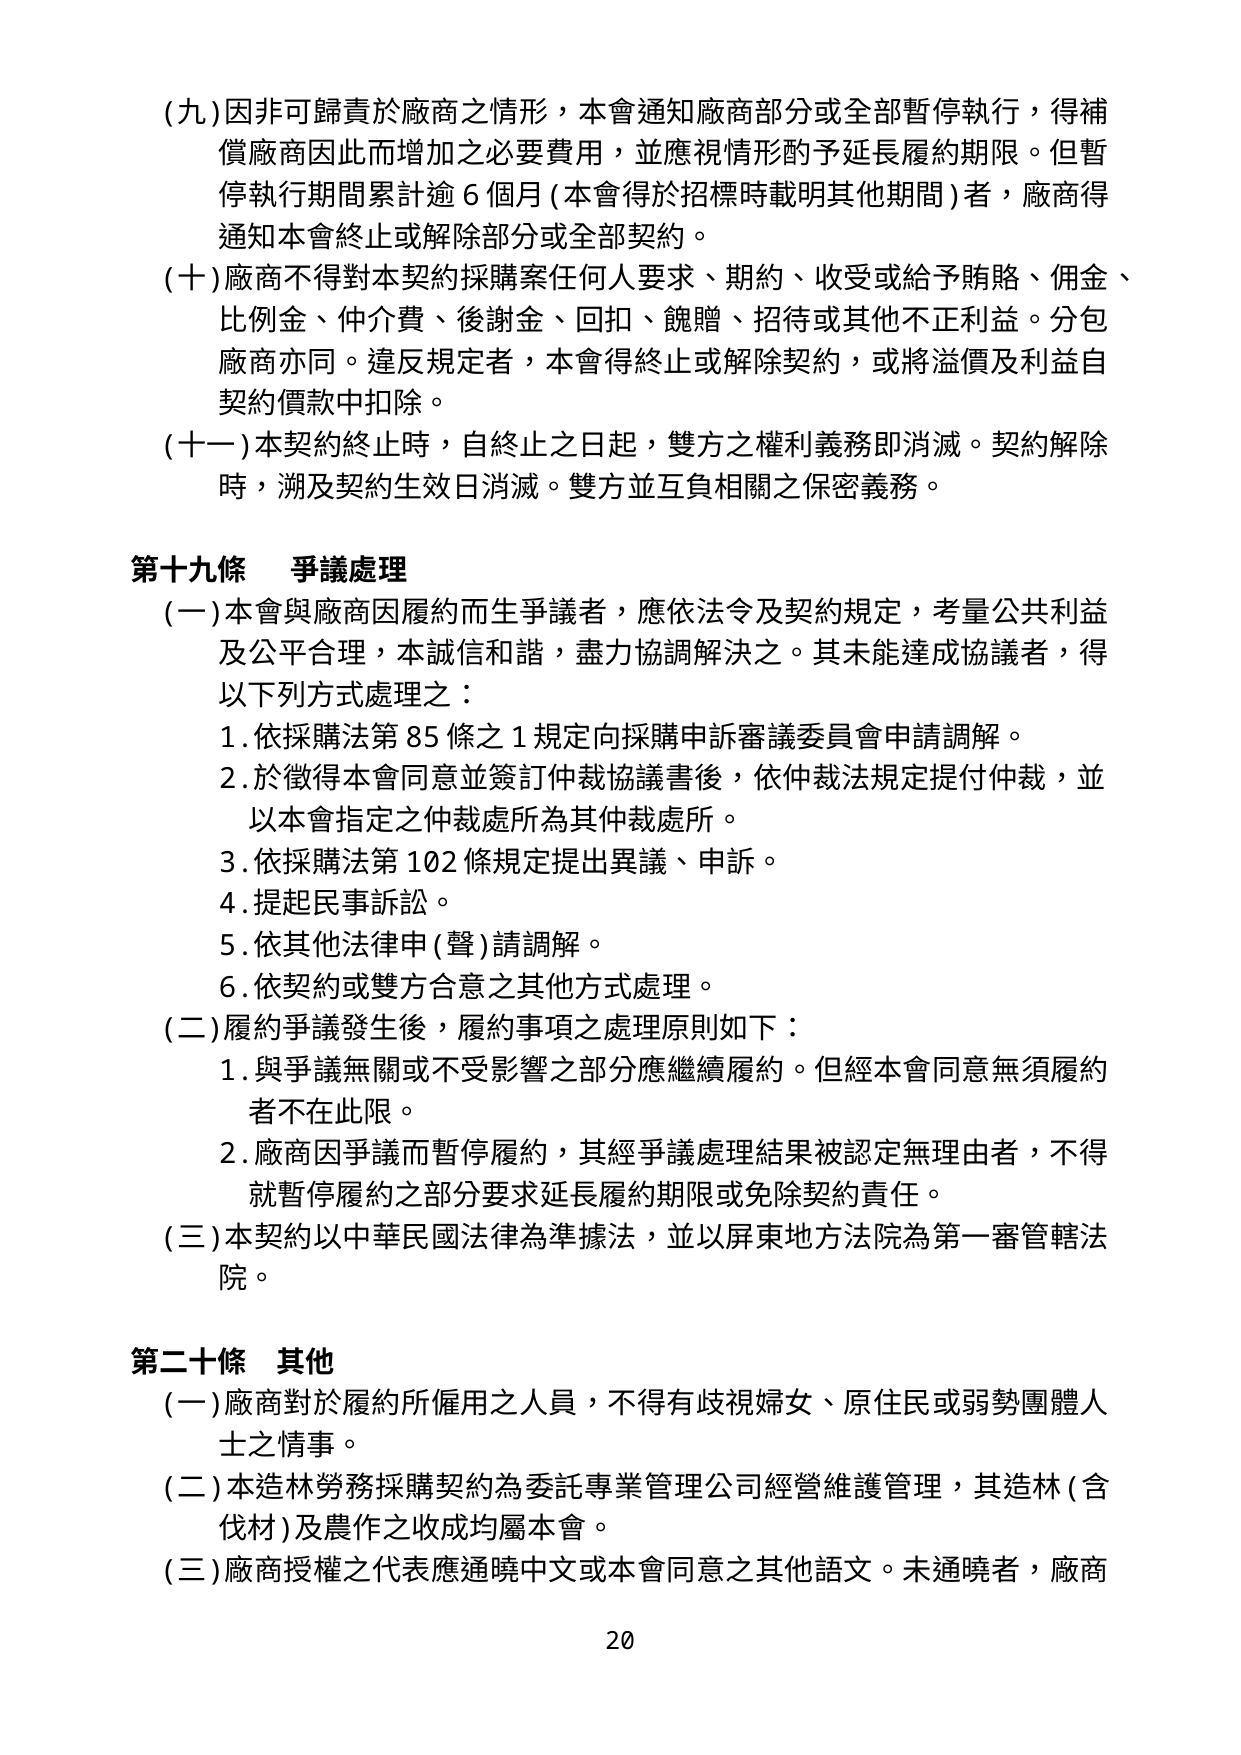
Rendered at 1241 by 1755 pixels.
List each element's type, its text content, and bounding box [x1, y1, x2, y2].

text (一)廠商對於履約所僱用之人員，不得有歧視婦女、原住民或弱勢團體人士之情事。 [159, 1380, 1110, 1464]
text (三)本契約以中華民國法律為準據法，並以屏東地方法院為第一審管轄法院。 [159, 1214, 1110, 1297]
text 1.與爭議無關或不受影響之部分應繼續履約。但經本會同意無須履約者不在此限。 [218, 1047, 1110, 1130]
text 3.依採購法第102條規定提出異議、申訴。 [218, 839, 1108, 880]
text (二)履約爭議發生後，履約事項之處理原則如下： [159, 1005, 1110, 1047]
text 4.提起民事訴訟。 [218, 880, 1108, 922]
text 2.於徵得本會同意並簽訂仲裁協議書後，依仲裁法規定提付仲裁，並以本會指定之仲裁處所為其仲裁處所。 [218, 755, 1108, 839]
text 1.依採購法第85條之1規定向採購申訴審議委員會申請調解。 [218, 714, 1108, 755]
text 5.依其他法律申(聲)請調解。 [218, 922, 1108, 964]
text (十)廠商不得對本契約採購案任何人要求、期約、收受或給予賄賂、佣金、比例金、仲介費、後謝金、回扣、餽贈、招待或其他不正利益。分包廠商亦同。違反規定者，本會得終止或解除契約，或將溢價及利益自契約價款中扣除。 [159, 255, 1110, 422]
text (二)本造林勞務採購契約為委託專業管理公司經營維護管理，其造林(含伐材)及農作之收成均屬本會。 [159, 1464, 1110, 1547]
text 第十九條 爭議處理 [130, 547, 1110, 589]
text 第二十條 其他 [130, 1339, 1110, 1380]
text 2.廠商因爭議而暫停履約，其經爭議處理結果被認定無理由者，不得就暫停履約之部分要求延長履約期限或免除契約責任。 [218, 1130, 1110, 1214]
text (一)本會與廠商因履約而生爭議者，應依法令及契約規定，考量公共利益及公平合理，本誠信和諧，盡力協調解決之。其未能達成協議者，得以下列方式處理之： [159, 589, 1110, 714]
text (十一)本契約終止時，自終止之日起，雙方之權利義務即消滅。契約解除時，溯及契約生效日消滅。雙方並互負相關之保密義務。 [159, 422, 1110, 505]
text 6.依契約或雙方合意之其他方式處理。 [218, 964, 1108, 1005]
text (九)因非可歸責於廠商之情形，本會通知廠商部分或全部暫停執行，得補償廠商因此而增加之必要費用，並應視情形酌予延長履約期限。但暫停執行期間累計逾6個月(本會得於招標時載明其他期間)者，廠商得通知本會終止或解除部分或全部契約。 [159, 89, 1110, 255]
text (三)廠商授權之代表應通曉中文或本會同意之其他語文。未通曉者，廠商 [159, 1547, 1110, 1589]
